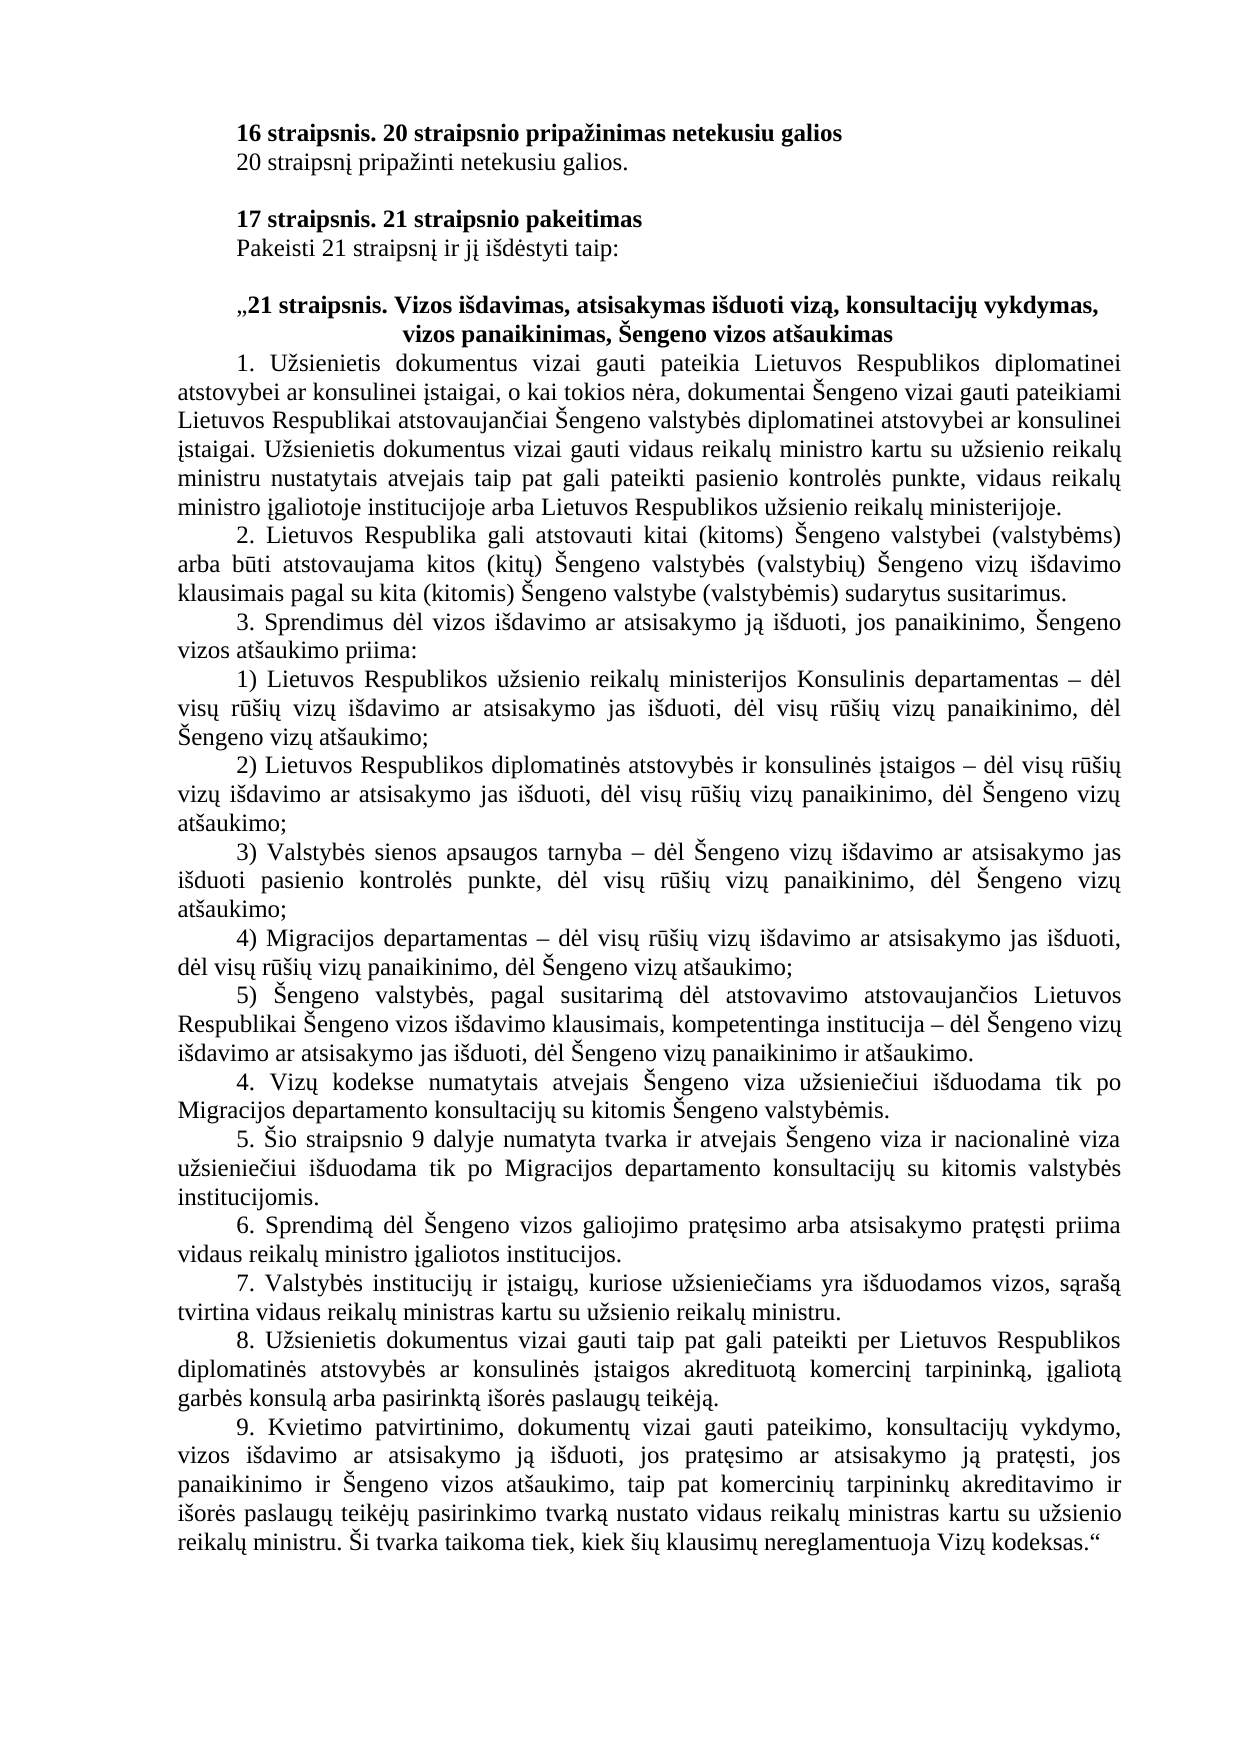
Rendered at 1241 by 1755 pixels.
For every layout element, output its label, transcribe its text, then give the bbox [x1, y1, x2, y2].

text 1. Užsienietis dokumentus vizai gauti pateikia Lietuvos Respublikos diplomatinei atstovybei ar konsulinei įstaigai, o kai tokios nėra, dokumentai Šengeno vizai gauti pateikiami Lietuvos Respublikai atstovaujančiai Šengeno valstybės diplomatinei atstovybei ar konsulinei įstaigai. Užsienietis dokumentus vizai gauti vidaus reikalų ministro kartu su užsienio reikalų ministru nustatytais atvejais taip pat gali pateikti pasienio kontrolės punkte, vidaus reikalų ministro įgaliotoje institucijoje arba Lietuvos Respublikos užsienio reikalų ministerijoje. [177, 348, 1122, 521]
text 2) Lietuvos Respublikos diplomatinės atstovybės ir konsulinės įstaigos – dėl visų rūšių vizų išdavimo ar atsisakymo jas išduoti, dėl visų rūšių vizų panaikinimo, dėl Šengeno vizų atšaukimo; [177, 751, 1122, 837]
text 20 straipsnį pripažinti netekusiu galios. [177, 147, 1122, 176]
text 9. Kvietimo patvirtinimo, dokumentų vizai gauti pateikimo, konsultacijų vykdymo, vizos išdavimo ar atsisakymo ją išduoti, jos pratęsimo ar atsisakymo ją pratęsti, jos panaikinimo ir Šengeno vizos atšaukimo, taip pat komercinių tarpininkų akreditavimo ir išorės paslaugų teikėjų pasirinkimo tvarką nustato vidaus reikalų ministras kartu su užsienio reikalų ministru. Ši tvarka taikoma tiek, kiek šių klausimų nereglamentuoja Vizų kodeksas.“ [177, 1412, 1122, 1556]
text 4. Vizų kodekse numatytais atvejais Šengeno viza užsieniečiui išduodama tik po Migracijos departamento konsultacijų su kitomis Šengeno valstybėmis. [177, 1067, 1122, 1124]
text 6. Sprendimą dėl Šengeno vizos galiojimo pratęsimo arba atsisakymo pratęsti priima vidaus reikalų ministro įgaliotos institucijos. [177, 1211, 1122, 1268]
text 5. Šio straipsnio 9 dalyje numatyta tvarka ir atvejais Šengeno viza ir nacionalinė viza užsieniečiui išduodama tik po Migracijos departamento konsultacijų su kitomis valstybės institucijomis. [177, 1124, 1122, 1211]
text 16 straipsnis. 20 straipsnio pripažinimas netekusiu galios [177, 118, 1122, 147]
text 7. Valstybės institucijų ir įstaigų, kuriose užsieniečiams yra išduodamos vizos, sąrašą tvirtina vidaus reikalų ministras kartu su užsienio reikalų ministru. [177, 1268, 1122, 1326]
text 5) Šengeno valstybės, pagal susitarimą dėl atstovavimo atstovaujančios Lietuvos Respublikai Šengeno vizos išdavimo klausimais, kompetentinga institucija – dėl Šengeno vizų išdavimo ar atsisakymo jas išduoti, dėl Šengeno vizų panaikinimo ir atšaukimo. [177, 981, 1122, 1067]
text 3. Sprendimus dėl vizos išdavimo ar atsisakymo ją išduoti, jos panaikinimo, Šengeno vizos atšaukimo priima: [177, 607, 1122, 664]
text „21 straipsnis. Vizos išdavimas, atsisakymas išduoti vizą, konsultacijų vykdymas, vizos panaikinimas, Šengeno vizos atšaukimas [236, 291, 1122, 348]
text 3) Valstybės sienos apsaugos tarnyba – dėl Šengeno vizų išdavimo ar atsisakymo jas išduoti pasienio kontrolės punkte, dėl visų rūšių vizų panaikinimo, dėl Šengeno vizų atšaukimo; [177, 837, 1122, 923]
text Pakeisti 21 straipsnį ir jį išdėstyti taip: [177, 233, 1122, 262]
text 17 straipsnis. 21 straipsnio pakeitimas [177, 204, 1122, 233]
text 1) Lietuvos Respublikos užsienio reikalų ministerijos Konsulinis departamentas – dėl visų rūšių vizų išdavimo ar atsisakymo jas išduoti, dėl visų rūšių vizų panaikinimo, dėl Šengeno vizų atšaukimo; [177, 664, 1122, 751]
text 8. Užsienietis dokumentus vizai gauti taip pat gali pateikti per Lietuvos Respublikos diplomatinės atstovybės ar konsulinės įstaigos akredituotą komercinį tarpininką, įgaliotą garbės konsulą arba pasirinktą išorės paslaugų teikėją. [177, 1326, 1122, 1412]
text 2. Lietuvos Respublika gali atstovauti kitai (kitoms) Šengeno valstybei (valstybėms) arba būti atstovaujama kitos (kitų) Šengeno valstybės (valstybių) Šengeno vizų išdavimo klausimais pagal su kita (kitomis) Šengeno valstybe (valstybėmis) sudarytus susitarimus. [177, 521, 1122, 607]
text 4) Migracijos departamentas – dėl visų rūšių vizų išdavimo ar atsisakymo jas išduoti, dėl visų rūšių vizų panaikinimo, dėl Šengeno vizų atšaukimo; [177, 923, 1122, 981]
